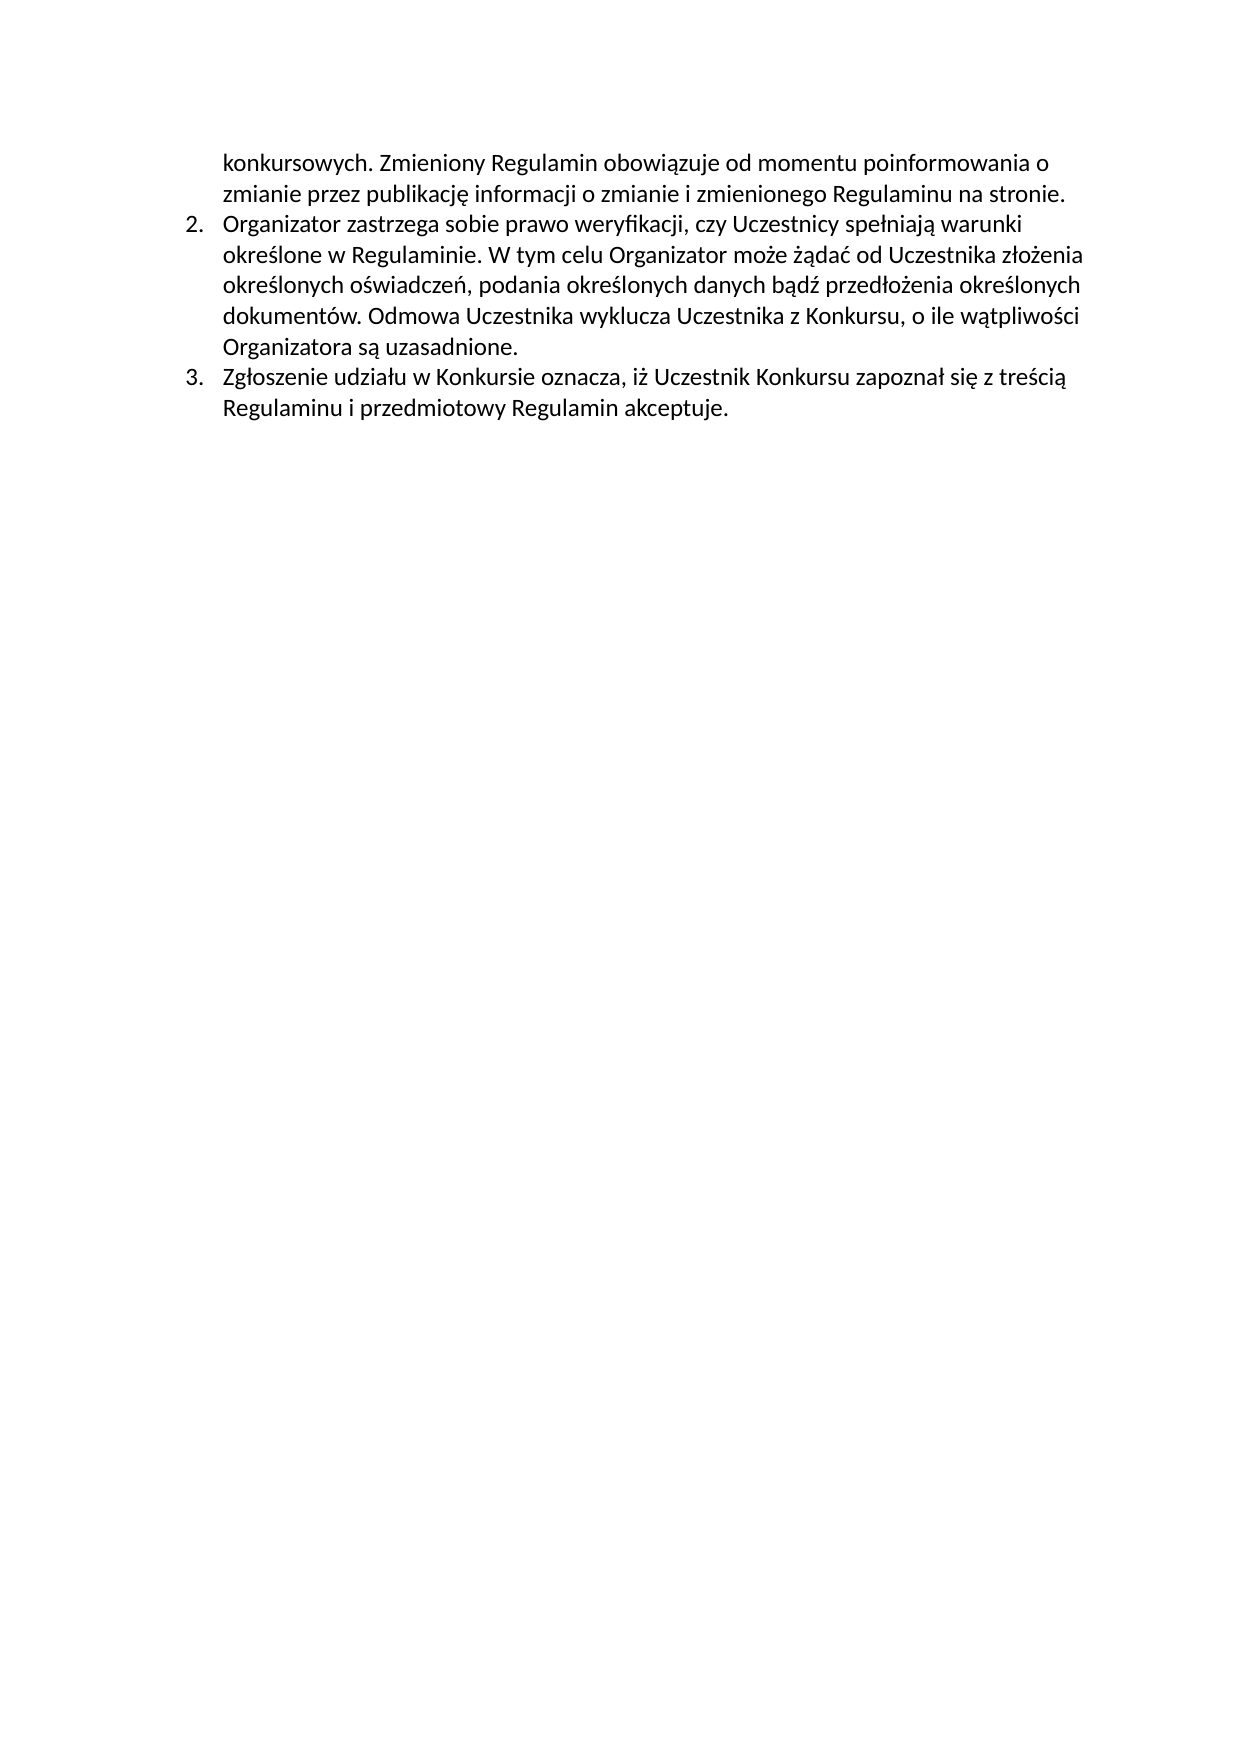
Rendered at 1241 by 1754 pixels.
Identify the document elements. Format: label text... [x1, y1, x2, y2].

list konkursowych. Zmieniony Regulamin obowiązuje od momentu poinformowania o zmianie przez publikację informacji o zmianie i zmienionego Regulaminu na stronie. [185, 148, 1093, 209]
list Zgłoszenie udziału w Konkursie oznacza, iż Uczestnik Konkursu zapoznał się z treścią Regulaminu i przedmiotowy Regulamin akceptuje. [185, 361, 1093, 422]
list Organizator zastrzega sobie prawo weryfikacji, czy Uczestnicy spełniają warunki określone w Regulaminie. W tym celu Organizator może żądać od Uczestnika złożenia określonych oświadczeń, podania określonych danych bądź przedłożenia określonych dokumentów. Odmowa Uczestnika wyklucza Uczestnika z Konkursu, o ile wątpliwości Organizatora są uzasadnione. [185, 209, 1093, 361]
